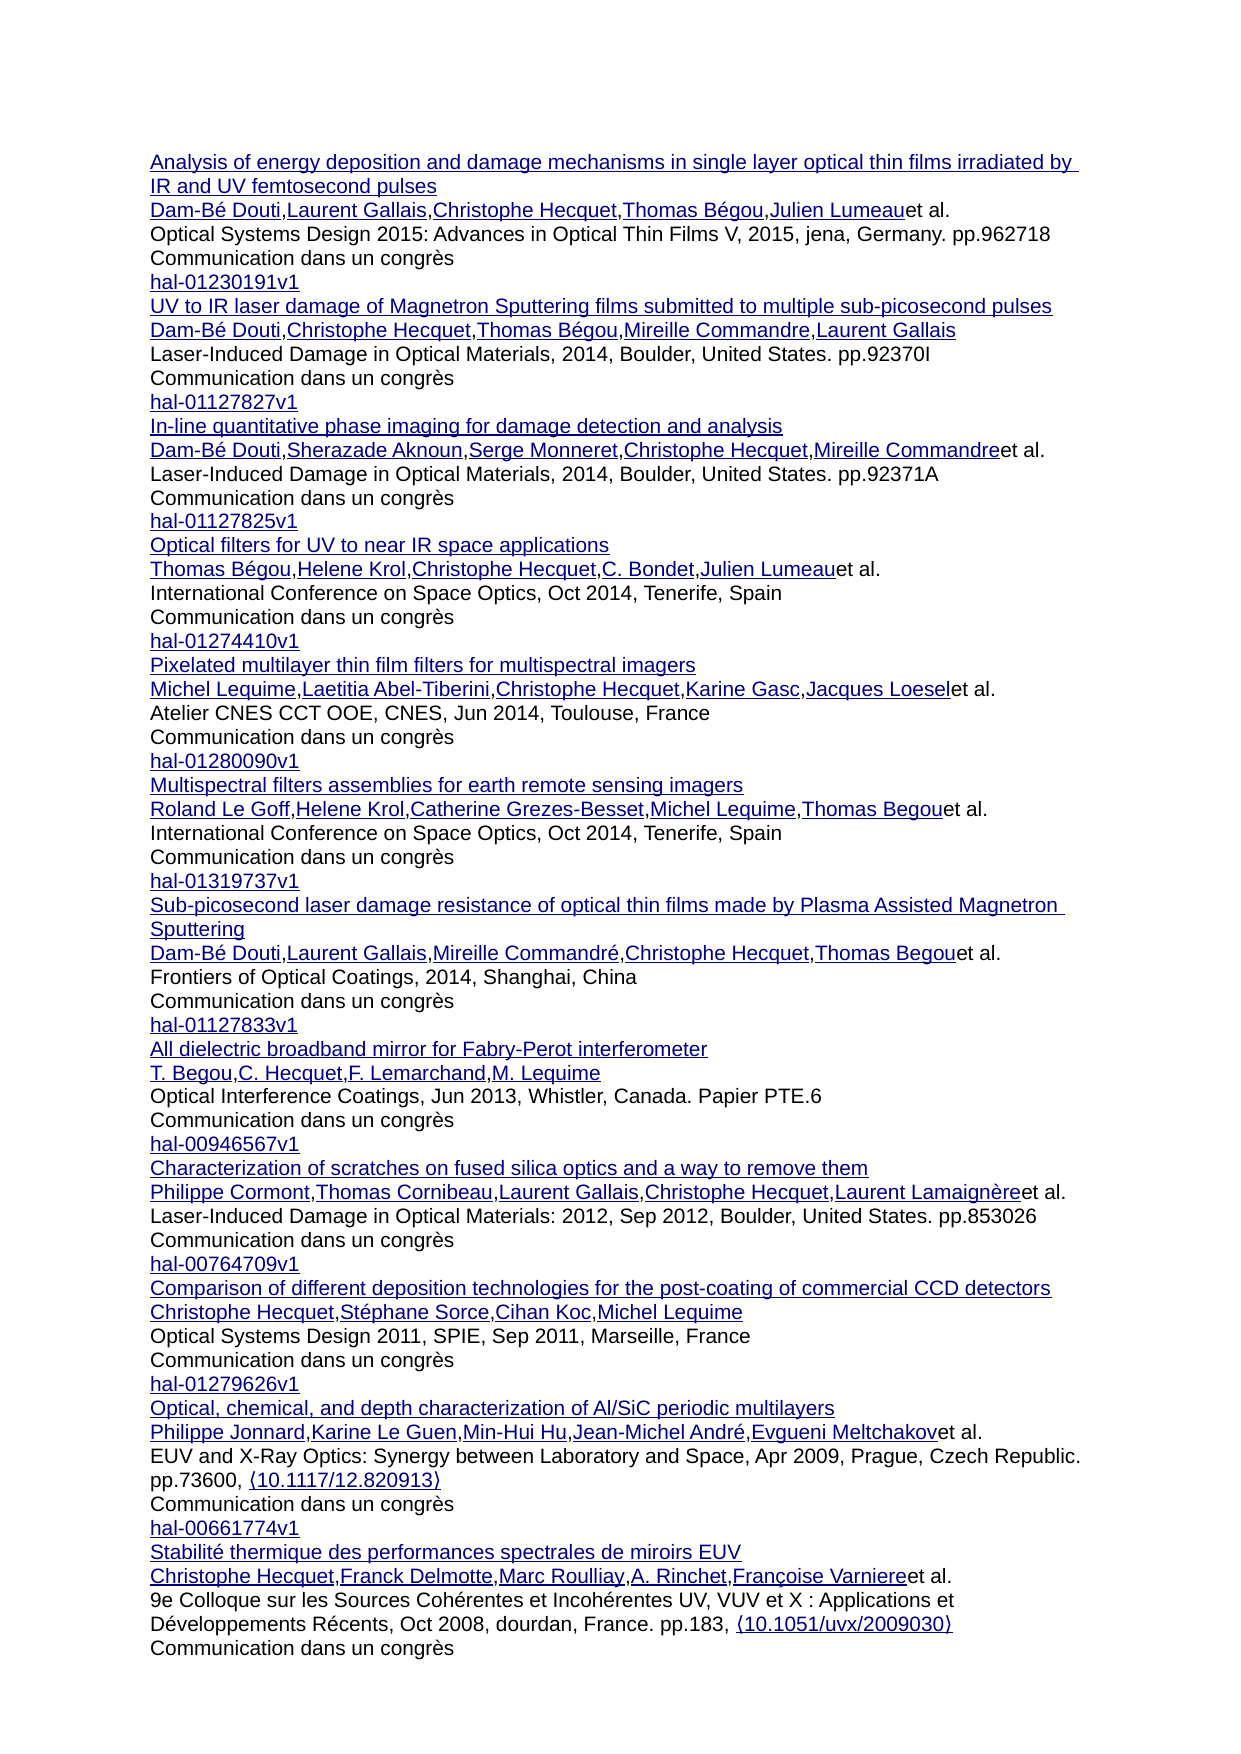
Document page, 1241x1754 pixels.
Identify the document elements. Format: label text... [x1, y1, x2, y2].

table_cell In-line quantitative phase imaging for damage detection and analysis Dam-Bé Douti,Sherazade Aknoun,Serge Monneret,Christophe Hecquet,Mireille Commandreet al. Laser-Induced Damage in Optical Materials, 2014, Boulder, United States. pp.92371A Communication dans un congrès hal-01127825v1 [150, 414, 1090, 533]
table_cell UV to IR laser damage of Magnetron Sputtering films submitted to multiple sub-picosecond pulses Dam-Bé Douti,Christophe Hecquet,Thomas Bégou,Mireille Commandre,Laurent Gallais Laser-Induced Damage in Optical Materials, 2014, Boulder, United States. pp.92370I Communication dans un congrès hal-01127827v1 [150, 294, 1090, 413]
table_cell All dielectric broadband mirror for Fabry-Perot interferometer T. Begou,C. Hecquet,F. Lemarchand,M. Lequime Optical Interference Coatings, Jun 2013, Whistler, Canada. Papier PTE.6 Communication dans un congrès hal-00946567v1 [150, 1036, 1090, 1156]
table_cell Comparison of different deposition technologies for the post-coating of commercial CCD detectors Christophe Hecquet,Stéphane Sorce,Cihan Koc,Michel Lequime Optical Systems Design 2011, SPIE, Sep 2011, Marseille, France Communication dans un congrès hal-01279626v1 [150, 1276, 1090, 1396]
table_cell Sub-picosecond laser damage resistance of optical thin films made by Plasma Assisted Magnetron Sputtering Dam-Bé Douti,Laurent Gallais,Mireille Commandré,Christophe Hecquet,Thomas Begouet al. Frontiers of Optical Coatings, 2014, Shanghai, China Communication dans un congrès hal-01127833v1 [150, 893, 1090, 1036]
table_cell Optical, chemical, and depth characterization of Al/SiC periodic multilayers Philippe Jonnard,Karine Le Guen,Min-Hui Hu,Jean-Michel André,Evgueni Meltchakovet al. EUV and X-Ray Optics: Synergy between Laboratory and Space, Apr 2009, Prague, Czech Republic. pp.73600, ⟨10.1117/12.820913⟩ Communication dans un congrès hal-00661774v1 [150, 1396, 1090, 1539]
table_cell Characterization of scratches on fused silica optics and a way to remove them Philippe Cormont,Thomas Cornibeau,Laurent Gallais,Christophe Hecquet,Laurent Lamaignèreet al. Laser-Induced Damage in Optical Materials: 2012, Sep 2012, Boulder, United States. pp.853026 Communication dans un congrès hal-00764709v1 [150, 1156, 1090, 1276]
table_cell Analysis of energy deposition and damage mechanisms in single layer optical thin films irradiated by IR and UV femtosecond pulses Dam-Bé Douti,Laurent Gallais,Christophe Hecquet,Thomas Bégou,Julien Lumeauet al. Optical Systems Design 2015: Advances in Optical Thin Films V, 2015, jena, Germany. pp.962718 Communication dans un congrès hal-01230191v1 [150, 150, 1090, 294]
table_cell Optical filters for UV to near IR space applications Thomas Bégou,Helene Krol,Christophe Hecquet,C. Bondet,Julien Lumeauet al. International Conference on Space Optics, Oct 2014, Tenerife, Spain Communication dans un congrès hal-01274410v1 [150, 533, 1090, 653]
table_cell Multispectral filters assemblies for earth remote sensing imagers Roland Le Goff,Helene Krol,Catherine Grezes-Besset,Michel Lequime,Thomas Begouet al. International Conference on Space Optics, Oct 2014, Tenerife, Spain Communication dans un congrès hal-01319737v1 [150, 773, 1090, 893]
table_cell Pixelated multilayer thin film filters for multispectral imagers Michel Lequime,Laetitia Abel-Tiberini,Christophe Hecquet,Karine Gasc,Jacques Loeselet al. Atelier CNES CCT OOE, CNES, Jun 2014, Toulouse, France Communication dans un congrès hal-01280090v1 [150, 653, 1090, 773]
table_cell Stabilité thermique des performances spectrales de miroirs EUV Christophe Hecquet,Franck Delmotte,Marc Roulliay,A. Rinchet,Françoise Varniereet al. 9e Colloque sur les Sources Cohérentes et Incohérentes UV, VUV et X : Applications et Développements Récents, Oct 2008, dourdan, France. pp.183, ⟨10.1051/uvx/2009030⟩ Communication dans un congrès [150, 1540, 1090, 1659]
